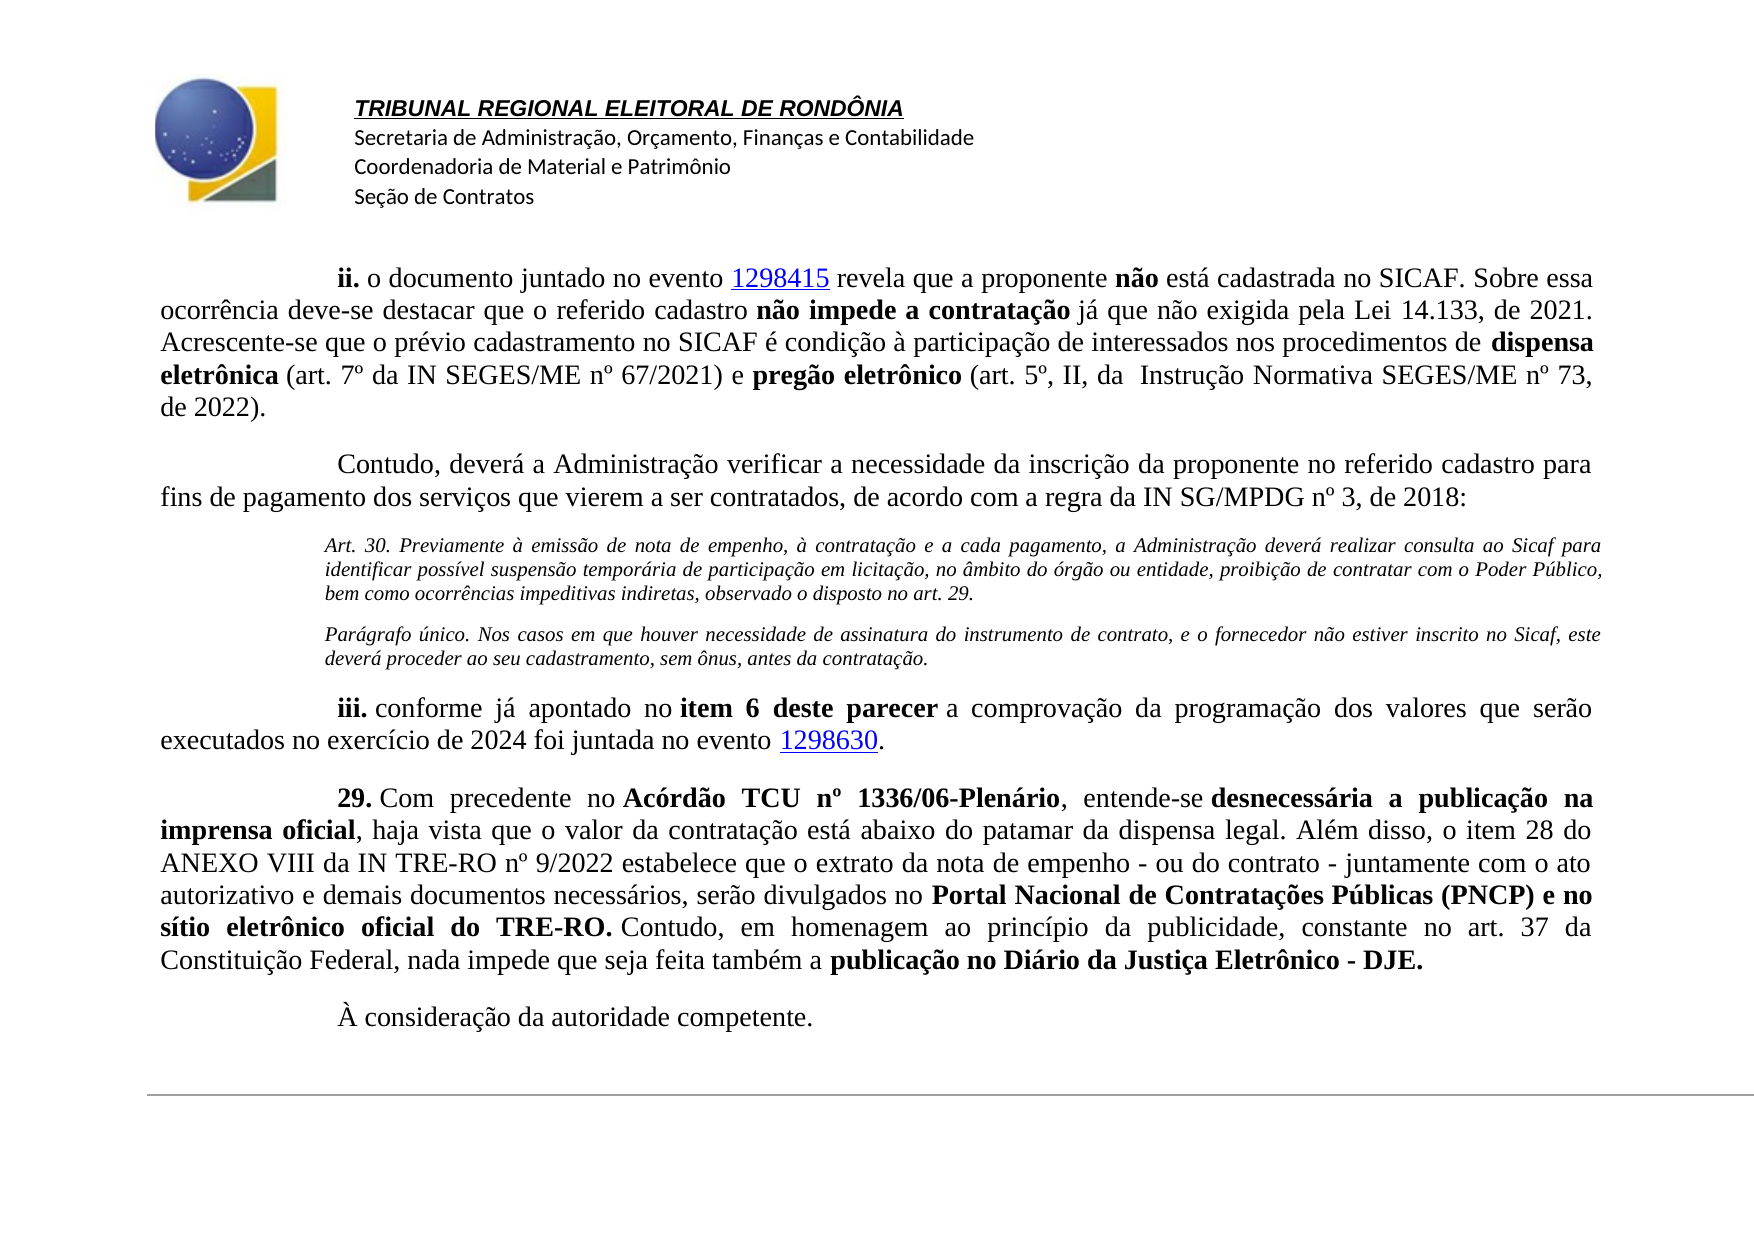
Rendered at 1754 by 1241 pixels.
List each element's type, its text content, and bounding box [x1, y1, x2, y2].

text Art. 30. Previamente à emissão de nota de empenho, à contratação e a cada pagamento, a Administração deverá realizar consulta ao Sicaf para identificar possível suspensão temporária de participação em licitação, no âmbito do órgão ou entidade, proibição de contratar com o Poder Público, bem como ocorrências impeditivas indiretas, observado o disposto no art. 29. [324, 533, 1606, 605]
text iii. conforme já apontado no item 6 deste parecer a comprovação da programação dos valores que serão executados no exercício de 2024 foi juntada no evento 1298630. [160, 691, 1594, 756]
text ii. o documento juntado no evento 1298415 revela que a proponente não está cadastrada no SICAF. Sobre essa ocorrência deve-se destacar que o referido cadastro não impede a contratação já que não exigida pela Lei 14.133, de 2021. Acrescente-se que o prévio cadastramento no SICAF é condição à participação de interessados nos procedimentos de dispensa eletrônica (art. 7º da IN SEGES/ME nº 67/2021) e pregão eletrônico (art. 5º, II, da Instrução Normativa SEGES/ME nº 73, de 2022). [160, 261, 1594, 423]
text À consideração da autoridade competente. [160, 1000, 1594, 1033]
text Contudo, deverá a Administração verificar a necessidade da inscrição da proponente no referido cadastro para fins de pagamento dos serviços que vierem a ser contratados, de acordo com a regra da IN SG/MPDG nº 3, de 2018: [160, 448, 1594, 512]
text 29. Com precedente no Acórdão TCU nº 1336/06-Plenário, entende-se desnecessária a publicação na imprensa oficial, haja vista que o valor da contratação está abaixo do patamar da dispensa legal. Além disso, o item 28 do ANEXO VIII da IN TRE-RO nº 9/2022 estabelece que o extrato da nota de empenho - ou do contrato - juntamente com o ato autorizativo e demais documentos necessários, serão divulgados no Portal Nacional de Contratações Públicas (PNCP) e no sítio eletrônico oficial do TRE-RO. Contudo, em homenagem ao princípio da publicidade, constante no art. 37 da Constituição Federal, nada impede que seja feita também a publicação no Diário da Justiça Eletrônico - DJE. [160, 781, 1594, 975]
text Parágrafo único. Nos casos em que houver necessidade de assinatura do instrumento de contrato, e o fornecedor não estiver inscrito no Sicaf, este deverá proceder ao seu cadastramento, sem ônus, antes da contratação. [324, 622, 1606, 670]
